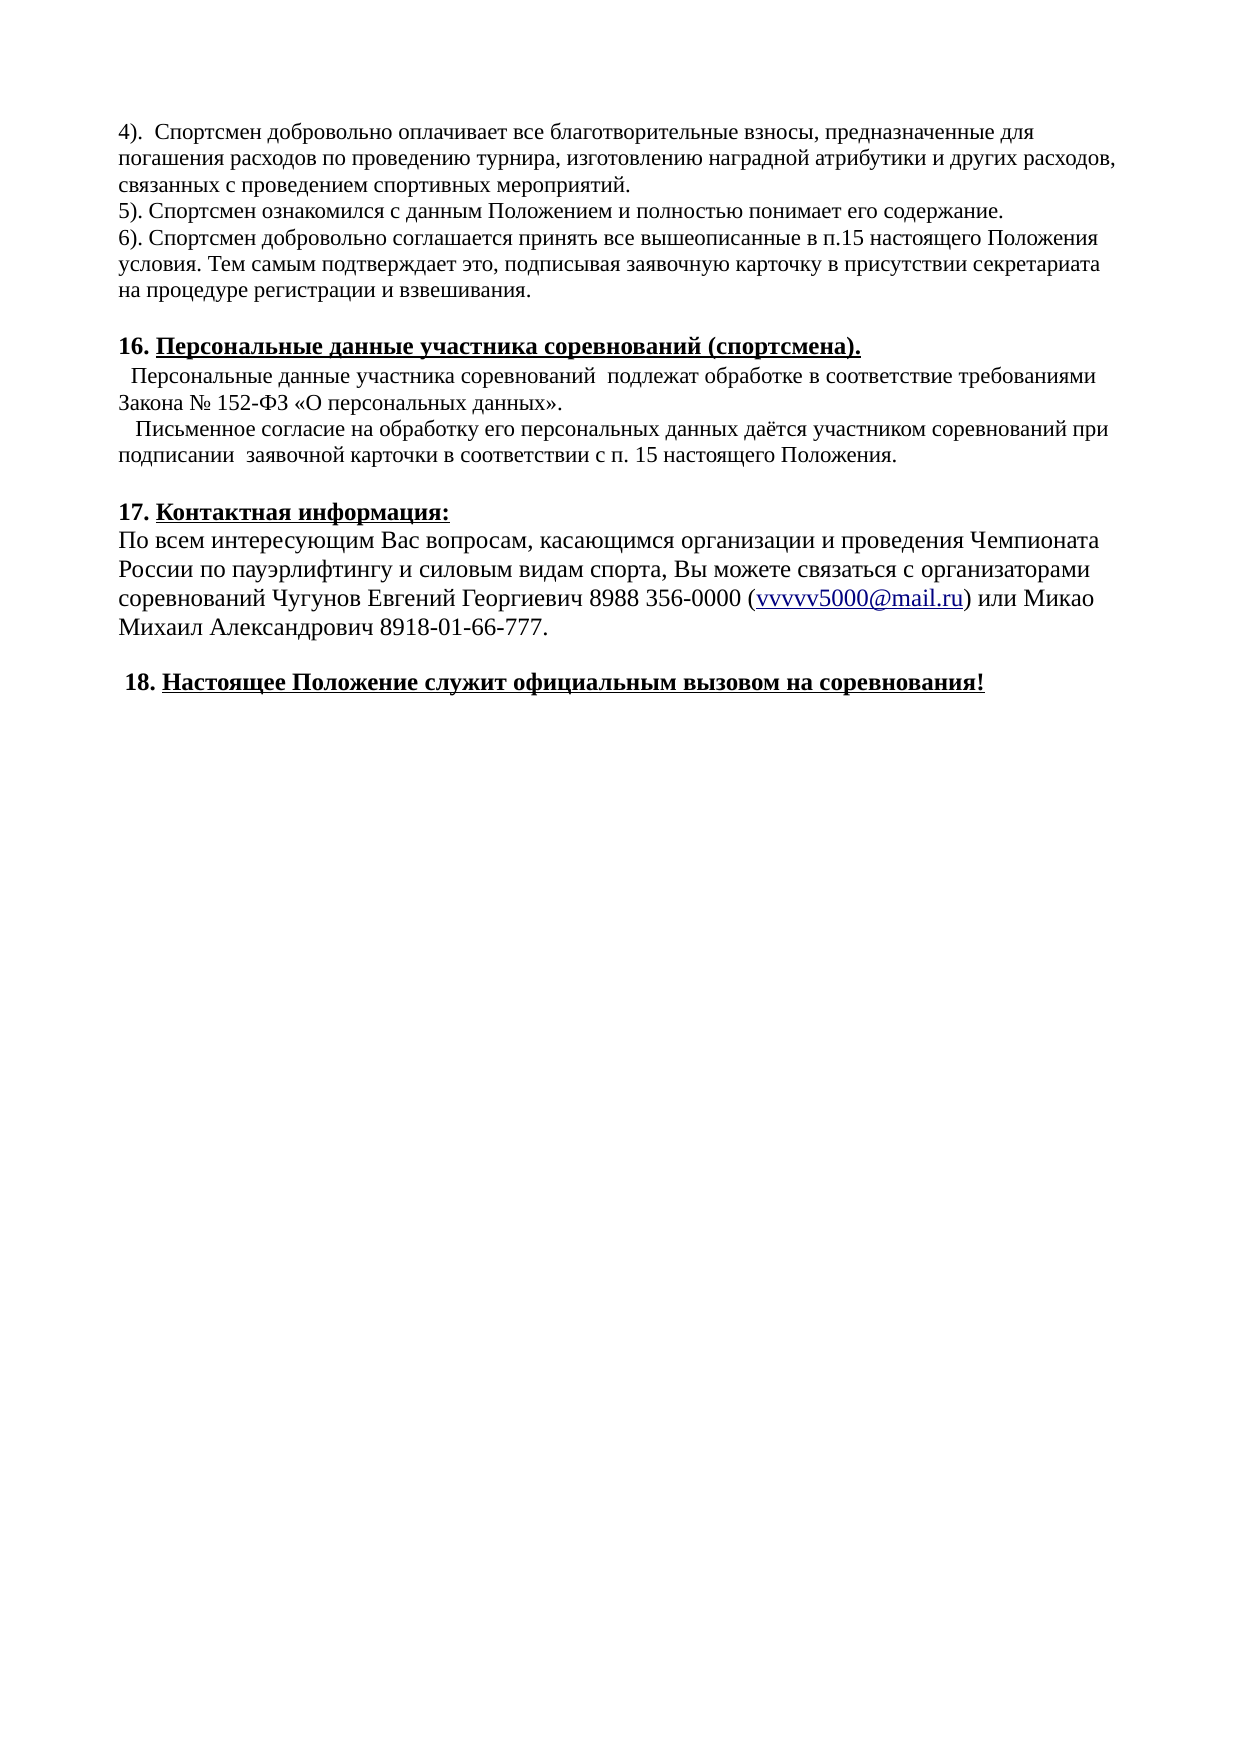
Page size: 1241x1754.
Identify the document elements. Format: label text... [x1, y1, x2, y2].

text Письменное согласие на обработку его персональных данных даётся участником соревнований при подписании заявочной карточки в соответствии с п. 15 настоящего Положения. [118, 415, 1122, 468]
text Персональные данные участника соревнований подлежат обработке в соответствие требованиями Закона № 152-ФЗ «О персональных данных». [118, 360, 1122, 415]
text 6). Спортсмен добровольно соглашается принять все вышеописанные в п.15 настоящего Положения условия. Тем самым подтверждает это, подписывая заявочную карточку в присутствии секретариата на процедуре регистрации и взвешивания. [118, 223, 1122, 303]
text 4). Спортсмен добровольно оплачивает все благотворительные взносы, предназначенные для погашения расходов по проведению турнира, изготовлению наградной атрибутики и других расходов, связанных с проведением спортивных мероприятий. [118, 118, 1122, 197]
text 5). Спортсмен ознакомился с данным Положением и полностью понимает его содержание. [118, 197, 1122, 223]
text 18. Настоящее Положение служит официальным вызовом на соревнования! [118, 667, 1122, 696]
text 17. Контактная информация: [118, 497, 1122, 525]
text По всем интересующим Вас вопросам, касающимся организации и проведения Чемпионата России по пауэрлифтингу и силовым видам спорта, Вы можете связаться с организаторами соревнований Чугунов Евгений Георгиевич 8988 356-0000 (vvvvv5000@mail.ru) или Микао Михаил Александрович 8918-01-66-777. [118, 525, 1122, 640]
text 16. Персональные данные участника соревнований (спортсмена). [118, 331, 1122, 360]
